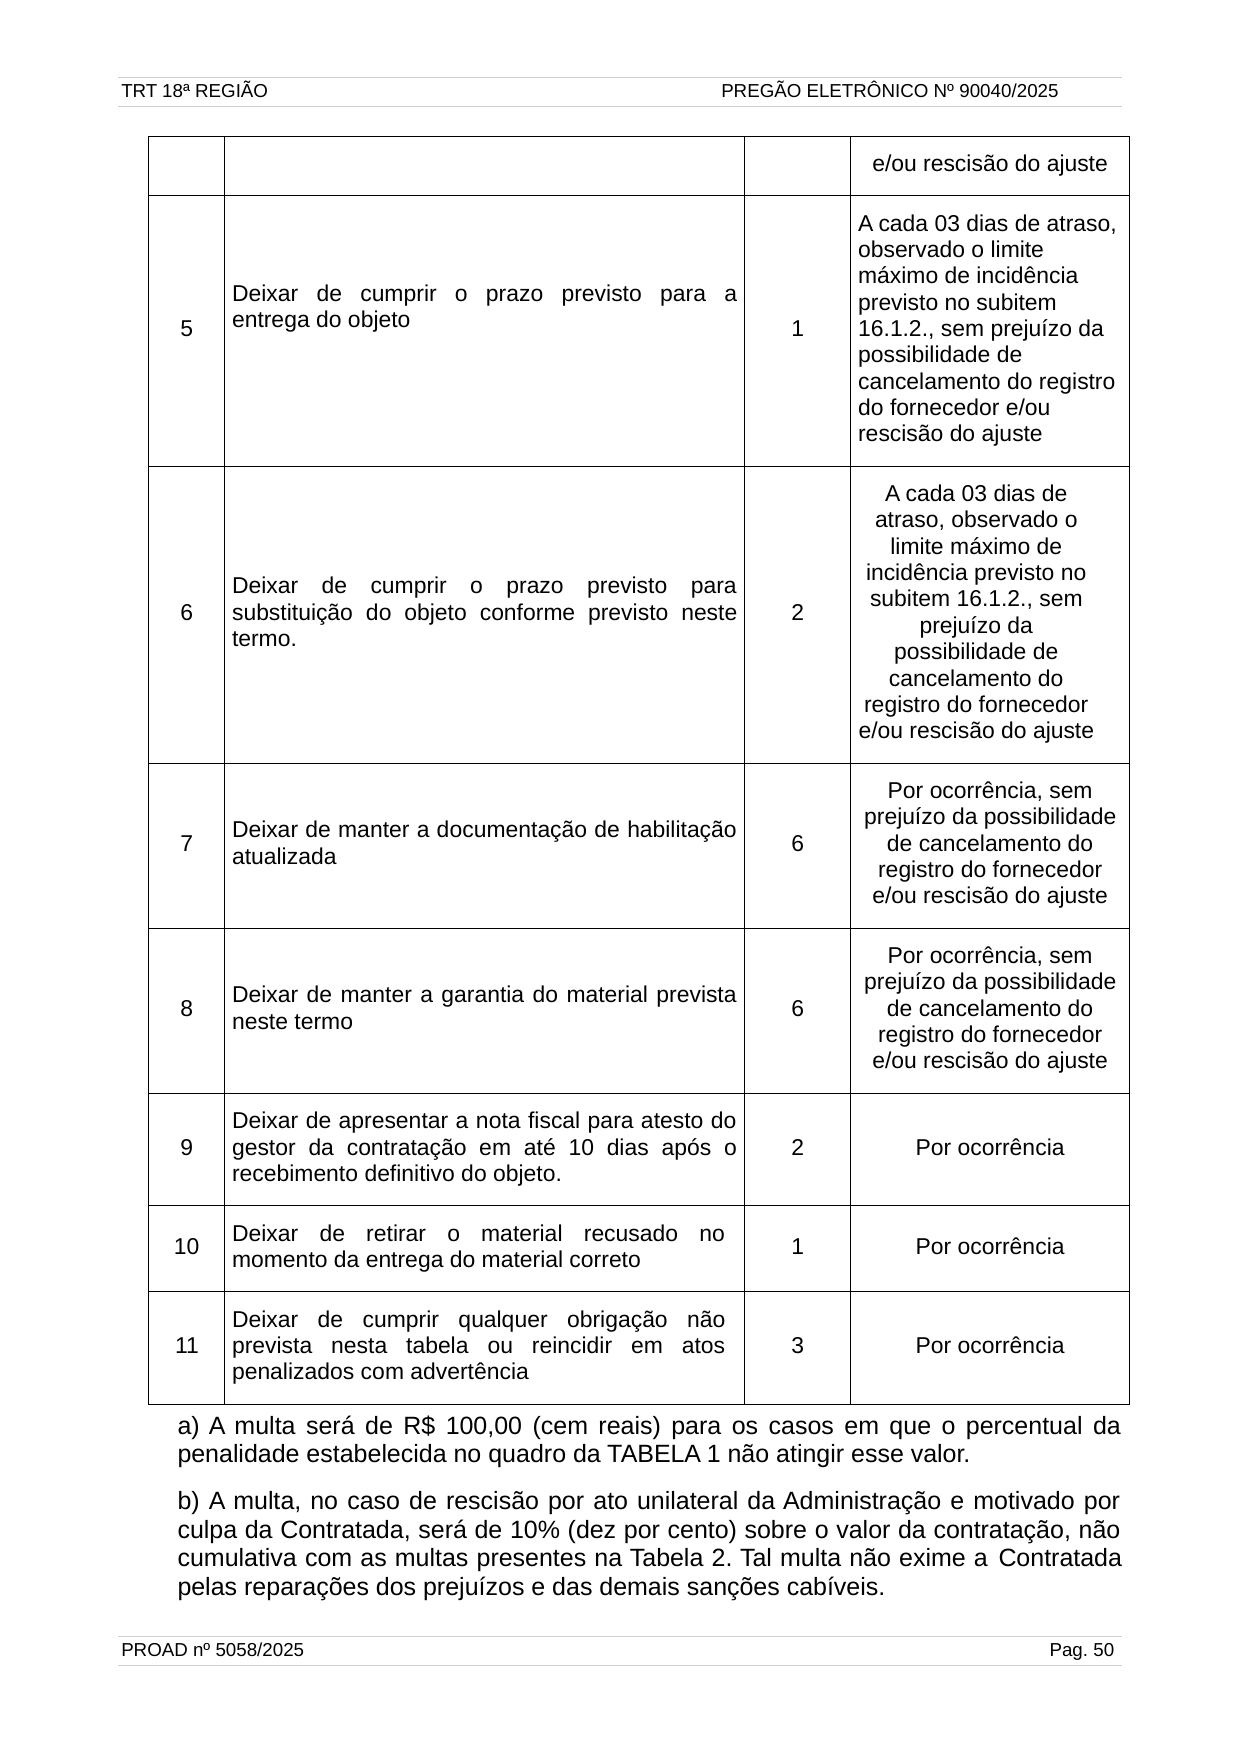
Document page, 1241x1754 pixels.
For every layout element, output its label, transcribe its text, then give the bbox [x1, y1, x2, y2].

table_cell Por ocorrência [851, 1206, 1129, 1291]
table_cell 6 [745, 764, 850, 928]
table_cell Por ocorrência [851, 1094, 1129, 1205]
table_cell 6 [149, 467, 224, 763]
table_cell 3 [745, 1292, 850, 1404]
table_cell 1 [745, 1206, 850, 1291]
table_cell 11 [149, 1292, 224, 1404]
table_cell Deixar de apresentar a nota fiscal para atesto do gestor da contratação em até 10 dias após o recebimento definitivo do objeto. [225, 1094, 744, 1205]
table_cell Deixar de retirar o material recusado no momento da entrega do material correto [225, 1206, 744, 1291]
table_cell Deixar de cumprir qualquer obrigação não prevista nesta tabela ou reincidir em atos penalizados com advertência [225, 1292, 744, 1404]
table_cell 8 [149, 929, 224, 1093]
table_cell 10 [149, 1206, 224, 1291]
table_cell Por ocorrência [851, 1292, 1129, 1404]
table_cell A cada 03 dias de atraso, observado o limite máximo de incidência previsto no subitem 16.1.2., sem prejuízo da possibilidade de cancelamento do registro do fornecedor e/ou rescisão do ajuste [851, 467, 1129, 763]
table_cell A cada 03 dias de atraso, observado o limite máximo de incidência previsto no subitem 16.1.2., sem prejuízo da possibilidade de cancelamento do registro do fornecedor e/ou rescisão do ajuste [851, 196, 1129, 466]
table_cell 9 [149, 1094, 224, 1205]
table_cell 7 [149, 764, 224, 928]
table_cell 2 [745, 467, 850, 763]
table_cell 5 [149, 196, 224, 466]
table_cell Deixar de manter a documentação de habilitação atualizada [225, 764, 744, 928]
table_cell Por ocorrência, sem prejuízo da possibilidade de cancelamento do registro do fornecedor e/ou rescisão do ajuste [851, 929, 1129, 1093]
text a) A multa será de R$ 100,00 (cem reais) para os casos em que o percentual da penalidade estabelecida no quadro da TABELA 1 não atingir esse valor. [177, 1411, 1122, 1468]
table_cell Deixar de cumprir o prazo previsto para a entrega do objeto [225, 196, 744, 466]
table_cell 1 [745, 196, 850, 466]
table_cell e/ou rescisão do ajuste [851, 137, 1129, 195]
table_cell Deixar de manter a garantia do material prevista neste termo [225, 929, 744, 1093]
table_cell [745, 137, 850, 195]
table_cell 6 [745, 929, 850, 1093]
table_cell [225, 137, 744, 195]
table_cell [149, 137, 224, 195]
table_cell 2 [745, 1094, 850, 1205]
table_cell Deixar de cumprir o prazo previsto para substituição do objeto conforme previsto neste termo. [225, 467, 744, 763]
table_cell Por ocorrência, sem prejuízo da possibilidade de cancelamento do registro do fornecedor e/ou rescisão do ajuste [851, 764, 1129, 928]
text b) A multa, no caso de rescisão por ato unilateral da Administração e motivado por culpa da Contratada, será de 10% (dez por cento) sobre o valor da contratação, não cumulativa com as multas presentes na Tabela 2. Tal multa não exime a Contratada pelas reparações dos prejuízos e das demais sanções cabíveis. [177, 1486, 1122, 1601]
